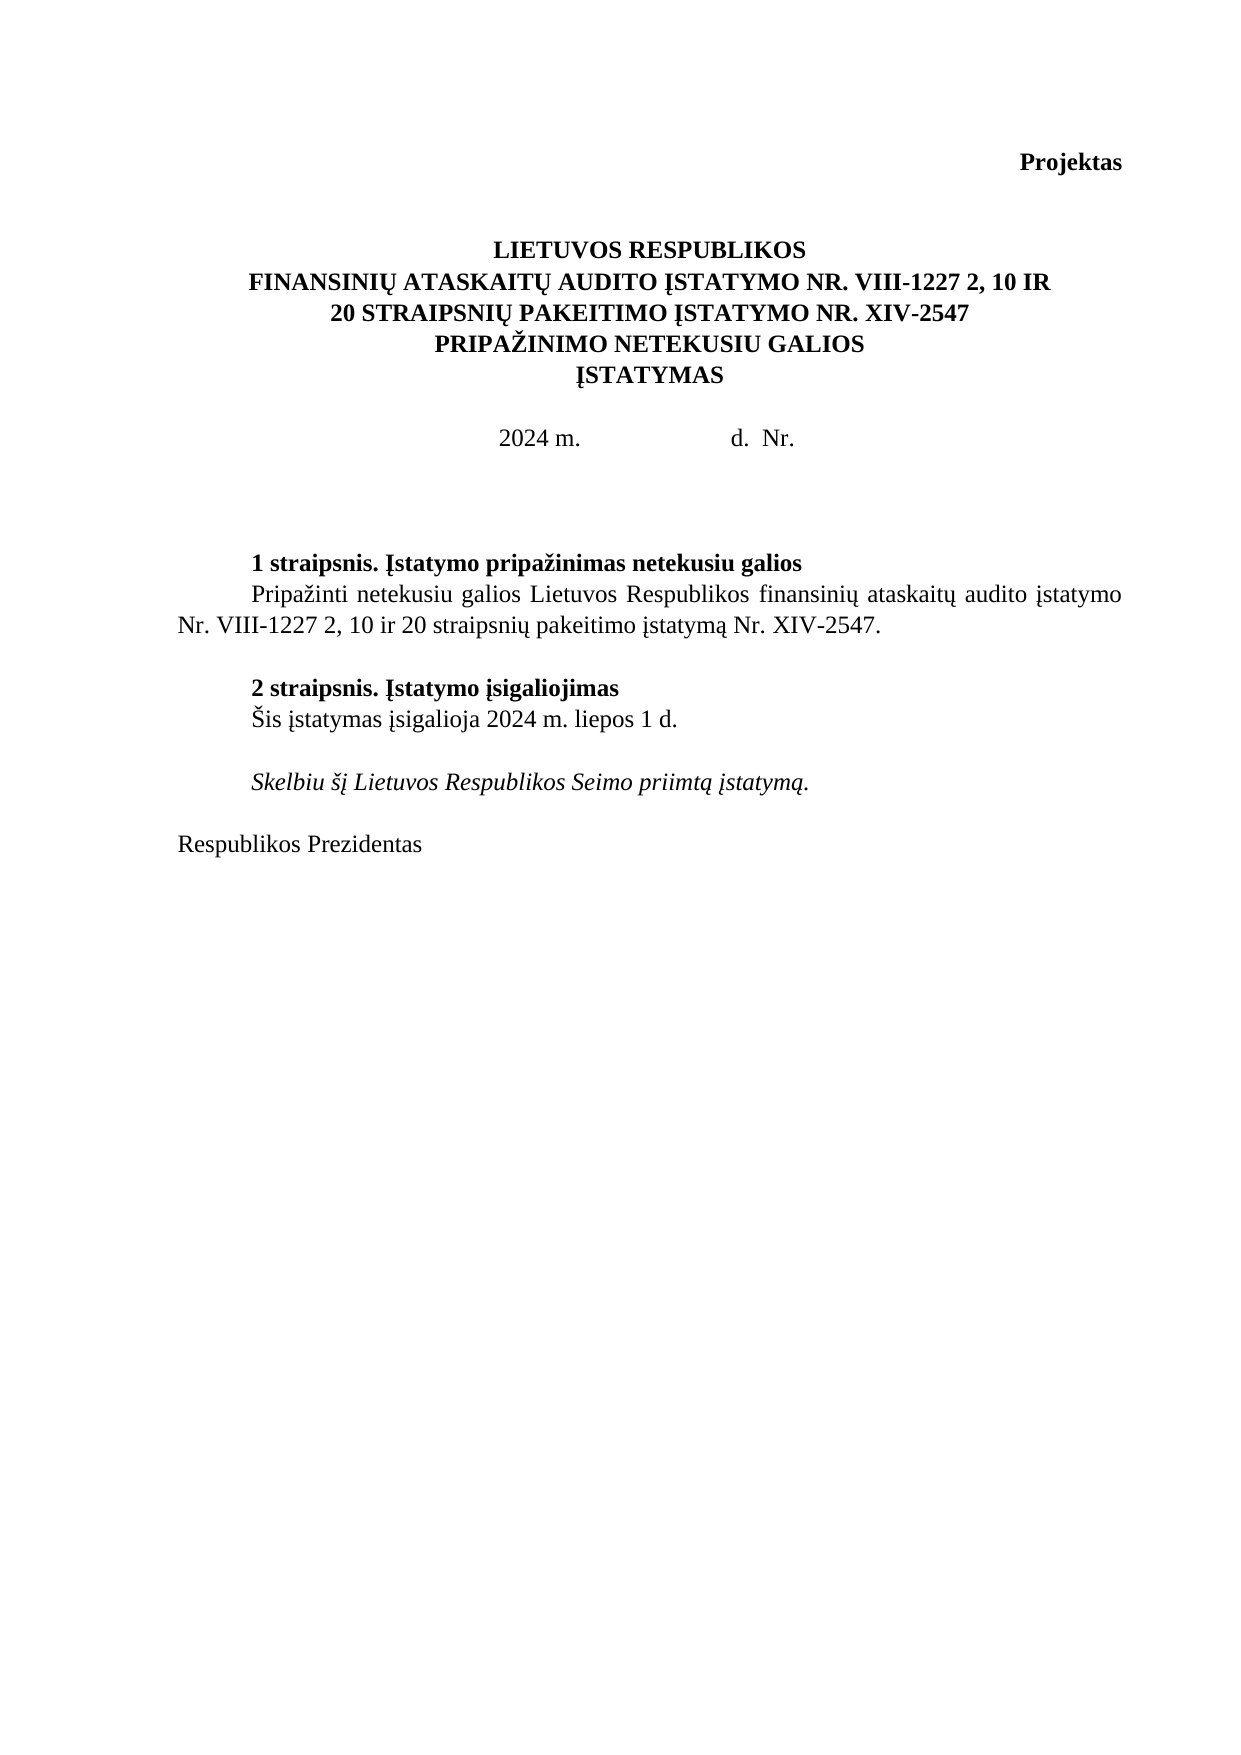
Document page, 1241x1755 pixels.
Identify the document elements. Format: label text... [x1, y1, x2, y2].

text FINANSINIŲ ATASKAITŲ AUDITO ĮSTATYMO NR. VIII-1227 2, 10 IR 20 STRAIPSNIŲ PAKEITIMO ĮSTATYMO Nr. XIV-2547 [177, 264, 1122, 327]
text Respublikos Prezidentas [177, 827, 1122, 858]
text Pripažinti netekusiu galios Lietuvos Respublikos finansinių ataskaitų audito įstatymo Nr. VIII-1227 2, 10 ir 20 straipsnių pakeitimo įstatymą Nr. XIV-2547. [177, 577, 1122, 639]
text LIETUVOS RESPUBLIKOS [177, 233, 1122, 264]
text 2 straipsnis. Įstatymo įsigaliojimas [177, 671, 1122, 702]
text Skelbiu šį Lietuvos Respublikos Seimo priimtą įstatymą. [177, 764, 1122, 796]
text Projektas [177, 147, 1122, 176]
text 1 straipsnis. Įstatymo pripažinimas netekusiu galios [177, 546, 1122, 577]
text PRIPAŽINIMO NETEKUSIU GALIOS [177, 327, 1122, 358]
text ĮSTATYMAS [177, 358, 1122, 389]
text 2024 m. d. Nr. [177, 421, 1122, 452]
text Šis įstatymas įsigalioja 2024 m. liepos 1 d. [177, 702, 1122, 733]
